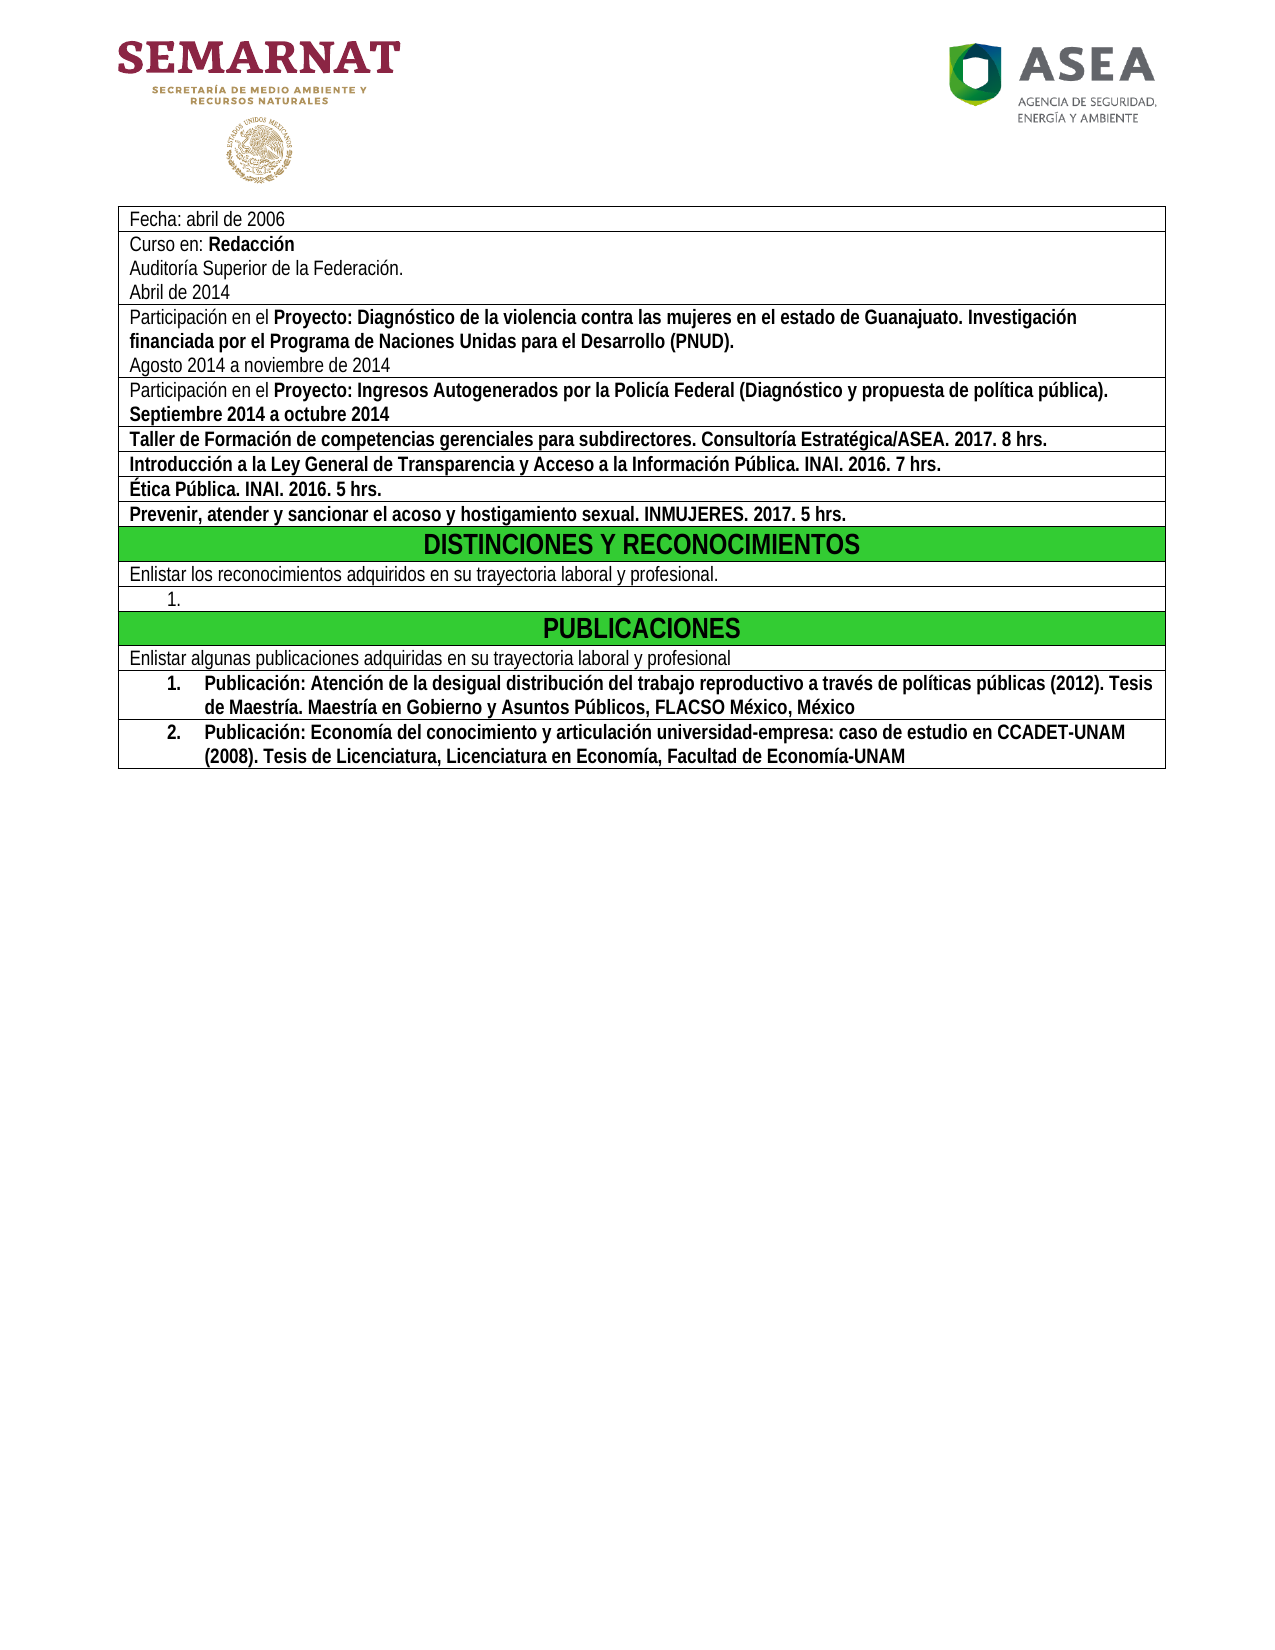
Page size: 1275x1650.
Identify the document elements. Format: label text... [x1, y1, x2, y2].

table_cell Publicación: Economía del conocimiento y articulación universidad-empresa: caso de estudio en CCADET-UNAM (2008). Tesis de Licenciatura, Licenciatura en Economía, Facultad de Economía-UNAM [119, 720, 1165, 768]
table_cell Fecha: abril de 2006 [119, 207, 1165, 231]
table_cell Participación en el Proyecto: Ingresos Autogenerados por la Policía Federal (Diagnóstico y propuesta de política pública). Septiembre 2014 a octubre 2014 [119, 378, 1165, 426]
table_cell DISTINCIONES Y RECONOCIMIENTOS [119, 527, 1165, 561]
table_cell Taller de Formación de competencias gerenciales para subdirectores. Consultoría Estratégica/ASEA. 2017. 8 hrs. [119, 427, 1165, 451]
table_cell PUBLICACIONES [119, 612, 1165, 645]
table_cell [119, 587, 1165, 611]
table_cell Enlistar algunas publicaciones adquiridas en su trayectoria laboral y profesional [119, 646, 1165, 670]
table_cell Curso en: Redacción Auditoría Superior de la Federación. Abril de 2014 [119, 232, 1165, 304]
table_cell Enlistar los reconocimientos adquiridos en su trayectoria laboral y profesional. [119, 562, 1165, 586]
table_cell Participación en el Proyecto: Diagnóstico de la violencia contra las mujeres en el estado de Guanajuato. Investigación financiada por el Programa de Naciones Unidas para el Desarrollo (PNUD). Agosto 2014 a noviembre de 2014 [119, 305, 1165, 377]
table_cell Introducción a la Ley General de Transparencia y Acceso a la Información Pública. INAI. 2016. 7 hrs. [119, 452, 1165, 476]
table_cell Prevenir, atender y sancionar el acoso y hostigamiento sexual. INMUJERES. 2017. 5 hrs. [119, 502, 1165, 526]
table_cell Ética Pública. INAI. 2016. 5 hrs. [119, 477, 1165, 501]
table_cell Publicación: Atención de la desigual distribución del trabajo reproductivo a través de políticas públicas (2012). Tesis de Maestría. Maestría en Gobierno y Asuntos Públicos, FLACSO México, México [119, 671, 1165, 719]
